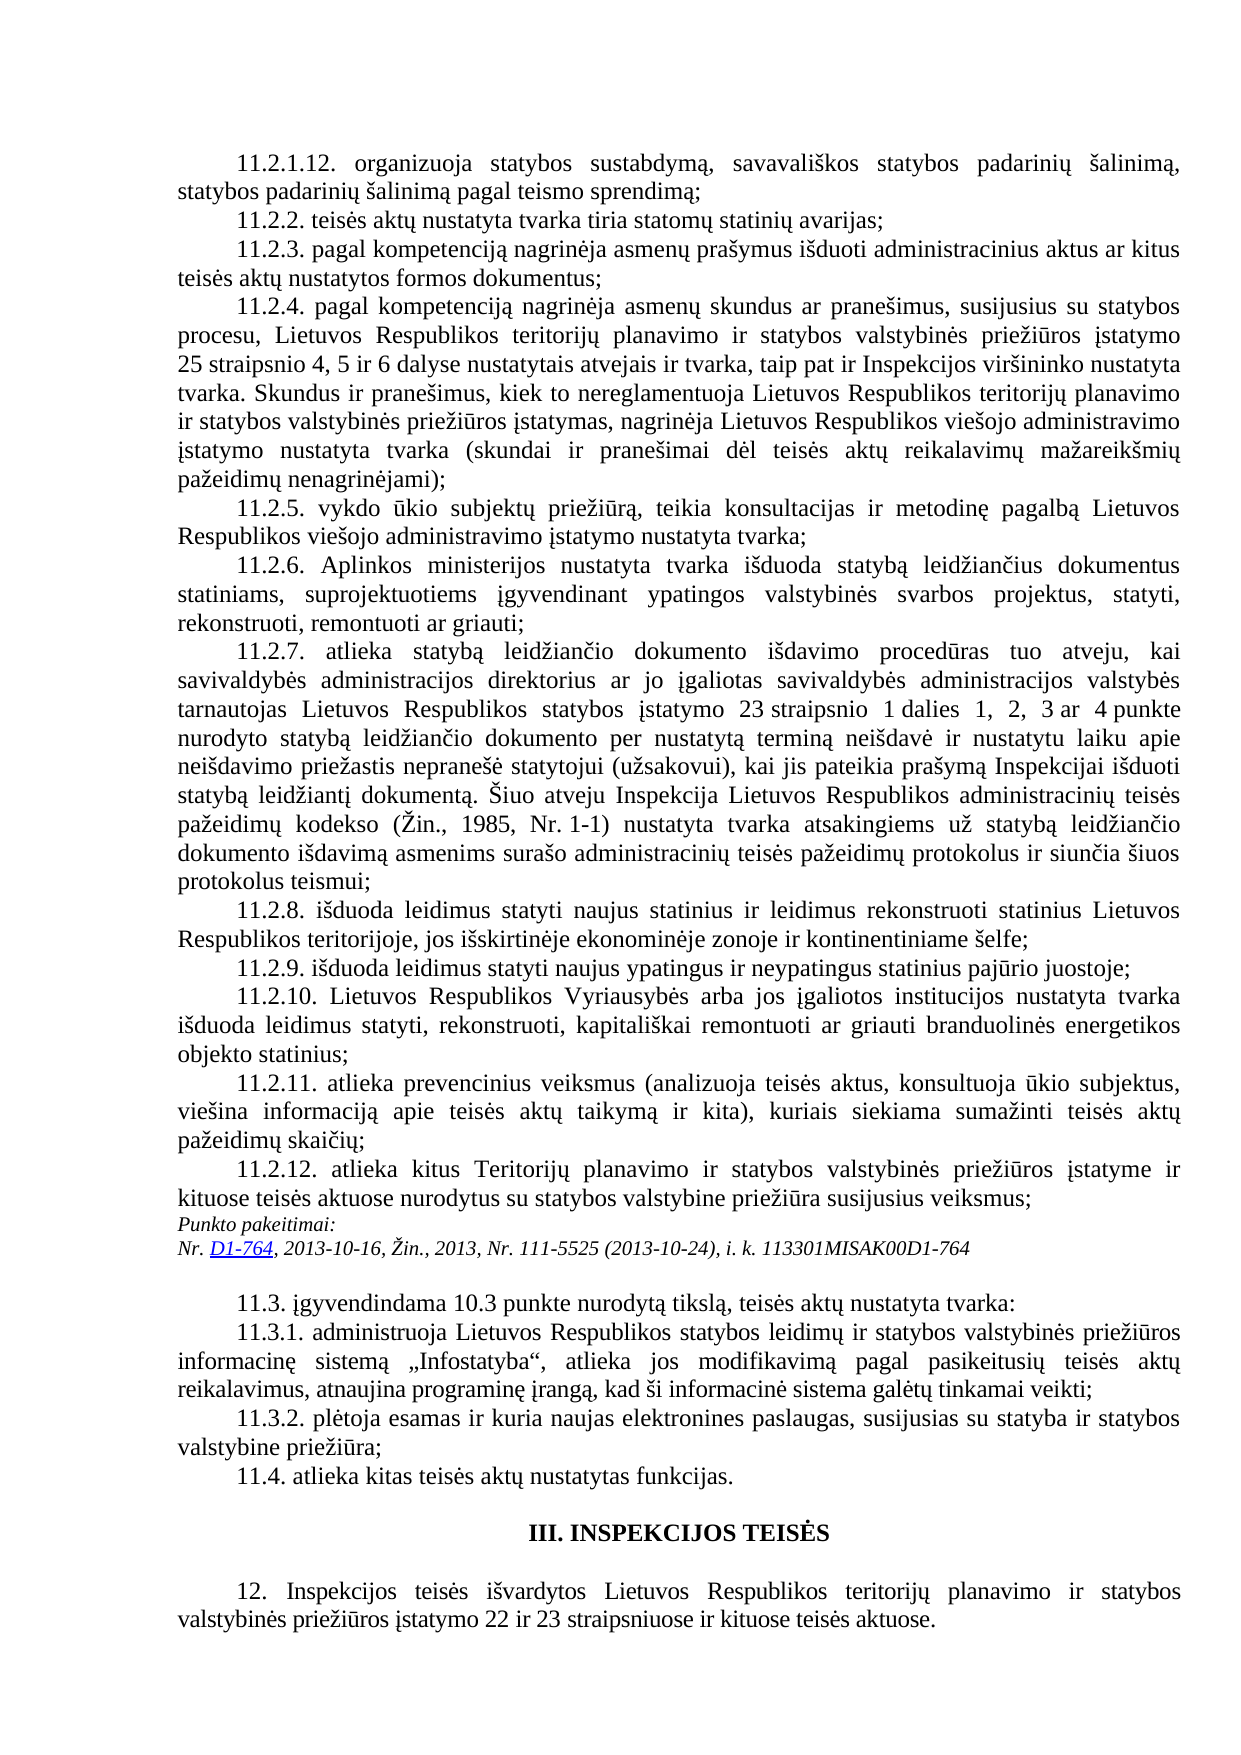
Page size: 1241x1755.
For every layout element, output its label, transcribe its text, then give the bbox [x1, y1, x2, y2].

text 11.3. įgyvendindama 10.3 punkte nurodytą tikslą, teisės aktų nustatyta tvarka: [177, 1288, 1181, 1317]
text 12. Inspekcijos teisės išvardytos Lietuvos Respublikos teritorijų planavimo ir statybos valstybinės priežiūros įstatymo 22 ir 23 straipsniuose ir kituose teisės aktuose. [177, 1576, 1181, 1633]
text 11.2.8. išduoda leidimus statyti naujus statinius ir leidimus rekonstruoti statinius Lietuvos Respublikos teritorijoje, jos išskirtinėje ekonominėje zonoje ir kontinentiniame šelfe; [177, 895, 1181, 953]
text 11.2.2. teisės aktų nustatyta tvarka tiria statomų statinių avarijas; [177, 205, 1181, 234]
text 11.2.3. pagal kompetenciją nagrinėja asmenų prašymus išduoti administracinius aktus ar kitus teisės aktų nustatytos formos dokumentus; [177, 234, 1181, 291]
text 11.2.9. išduoda leidimus statyti naujus ypatingus ir neypatingus statinius pajūrio juostoje; [177, 953, 1181, 981]
text 11.3.1. administruoja Lietuvos Respublikos statybos leidimų ir statybos valstybinės priežiūros informacinę sistemą „Infostatyba“, atlieka jos modifikavimą pagal pasikeitusių teisės aktų reikalavimus, atnaujina programinę įrangą, kad ši informacinė sistema galėtų tinkamai veikti; [177, 1317, 1181, 1403]
text 11.2.4. pagal kompetenciją nagrinėja asmenų skundus ar pranešimus, susijusius su statybos procesu, Lietuvos Respublikos teritorijų planavimo ir statybos valstybinės priežiūros įstatymo 25 straipsnio 4, 5 ir 6 dalyse nustatytais atvejais ir tvarka, taip pat ir Inspekcijos viršininko nustatyta tvarka. Skundus ir pranešimus, kiek to nereglamentuoja Lietuvos Respublikos teritorijų planavimo ir statybos valstybinės priežiūros įstatymas, nagrinėja Lietuvos Respublikos viešojo administravimo įstatymo nustatyta tvarka (skundai ir pranešimai dėl teisės aktų reikalavimų mažareikšmių pažeidimų nenagrinėjami); [177, 291, 1181, 493]
text 11.2.11. atlieka prevencinius veiksmus (analizuoja teisės aktus, konsultuoja ūkio subjektus, viešina informaciją apie teisės aktų taikymą ir kita), kuriais siekiama sumažinti teisės aktų pažeidimų skaičių; [177, 1068, 1181, 1154]
text 11.2.12. atlieka kitus Teritorijų planavimo ir statybos valstybinės priežiūros įstatyme ir kituose teisės aktuose nurodytus su statybos valstybine priežiūra susijusius veiksmus; [177, 1154, 1181, 1211]
text 11.4. atlieka kitas teisės aktų nustatytas funkcijas. [177, 1461, 1181, 1489]
text Punkto pakeitimai: [177, 1211, 1181, 1236]
text 11.2.10. Lietuvos Respublikos Vyriausybės arba jos įgaliotos institucijos nustatyta tvarka išduoda leidimus statyti, rekonstruoti, kapitališkai remontuoti ar griauti branduolinės energetikos objekto statinius; [177, 981, 1181, 1068]
text Nr. D1-764, 2013-10-16, Žin., 2013, Nr. 111-5525 (2013-10-24), i. k. 113301MISAK00D1-764 [177, 1236, 1181, 1259]
text 11.2.6. Aplinkos ministerijos nustatyta tvarka išduoda statybą leidžiančius dokumentus statiniams, suprojektuotiems įgyvendinant ypatingos valstybinės svarbos projektus, statyti, rekonstruoti, remontuoti ar griauti; [177, 550, 1181, 636]
text III. INSPEKCIJOS TEISĖS [177, 1518, 1181, 1547]
text 11.2.5. vykdo ūkio subjektų priežiūrą, teikia konsultacijas ir metodinę pagalbą Lietuvos Respublikos viešojo administravimo įstatymo nustatyta tvarka; [177, 493, 1181, 550]
text 11.2.7. atlieka statybą leidžiančio dokumento išdavimo procedūras tuo atveju, kai savivaldybės administracijos direktorius ar jo įgaliotas savivaldybės administracijos valstybės tarnautojas Lietuvos Respublikos statybos įstatymo 23 straipsnio 1 dalies 1, 2, 3 ar 4 punkte nurodyto statybą leidžiančio dokumento per nustatytą terminą neišdavė ir nustatytu laiku apie neišdavimo priežastis nepranešė statytojui (užsakovui), kai jis pateikia prašymą Inspekcijai išduoti statybą leidžiantį dokumentą. Šiuo atveju Inspekcija Lietuvos Respublikos administracinių teisės pažeidimų kodekso (Žin., 1985, Nr. 1-1) nustatyta tvarka atsakingiems už statybą leidžiančio dokumento išdavimą asmenims surašo administracinių teisės pažeidimų protokolus ir siunčia šiuos protokolus teismui; [177, 636, 1181, 895]
text 11.3.2. plėtoja esamas ir kuria naujas elektronines paslaugas, susijusias su statyba ir statybos valstybine priežiūra; [177, 1403, 1181, 1461]
text 11.2.1.12. organizuoja statybos sustabdymą, savavališkos statybos padarinių šalinimą, statybos padarinių šalinimą pagal teismo sprendimą; [177, 148, 1181, 205]
